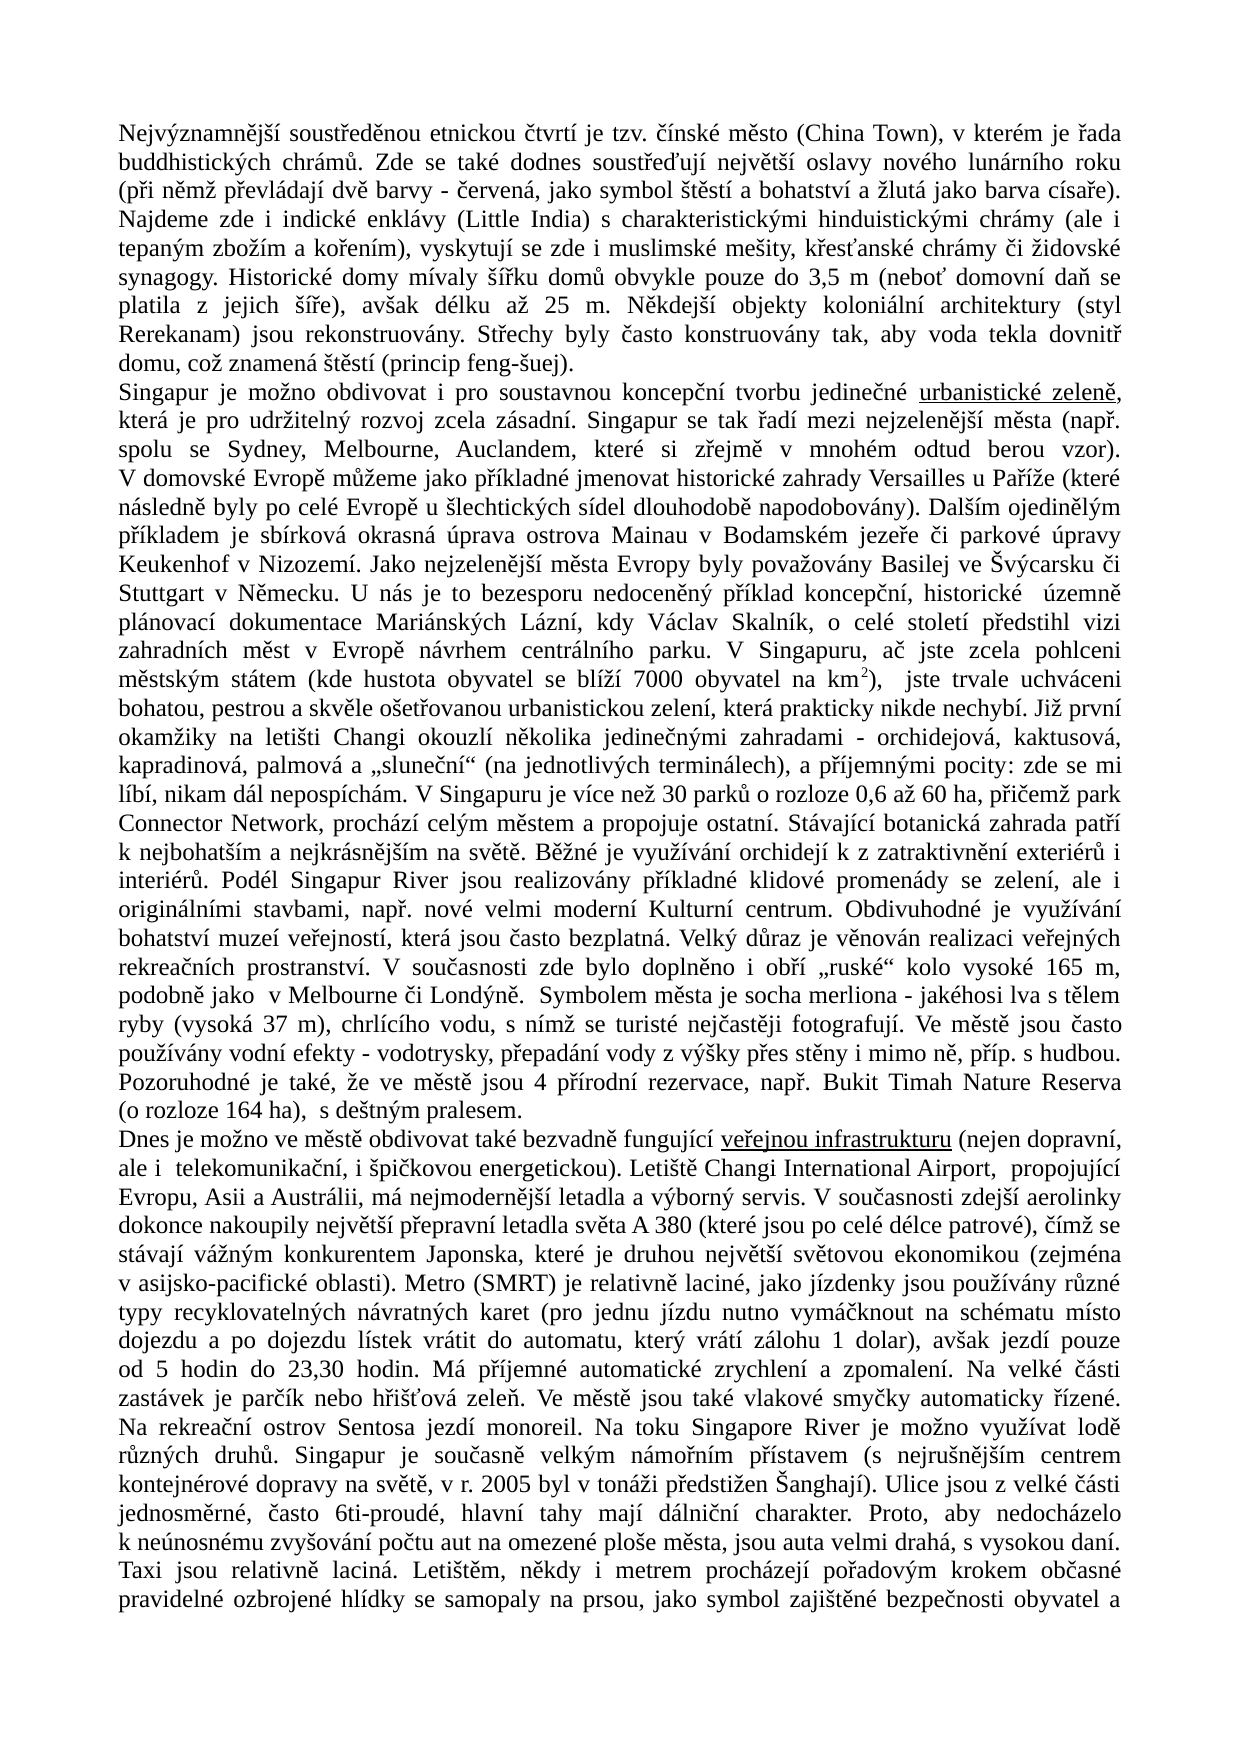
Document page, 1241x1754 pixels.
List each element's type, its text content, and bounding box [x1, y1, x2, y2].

text Dnes je možno ve městě obdivovat také bezvadně fungující veřejnou infrastrukturu (nejen dopravní, ale i telekomunikační, i špičkovou energetickou). Letiště Changi International Airport, propojující Evropu, Asii a Austrálii, má nejmodernější letadla a výborný servis. V současnosti zdejší aerolinky dokonce nakoupily největší přepravní letadla světa A 380 (které jsou po celé délce patrové), čímž se stávají vážným konkurentem Japonska, které je druhou největší světovou ekonomikou (zejména v asijsko-pacifické oblasti). Metro (SMRT) je relativně laciné, jako jízdenky jsou používány různé typy recyklovatelných návratných karet (pro jednu jízdu nutno vymáčknout na schématu místo dojezdu a po dojezdu lístek vrátit do automatu, který vrátí zálohu 1 dolar), avšak jezdí pouze od 5 hodin do 23,30 hodin. Má příjemné automatické zrychlení a zpomalení. Na velké části zastávek je parčík nebo hřišťová zeleň. Ve městě jsou také vlakové smyčky automaticky řízené. Na rekreační ostrov Sentosa jezdí monoreil. Na toku Singapore River je možno využívat lodě různých druhů. Singapur je současně velkým námořním přístavem (s nejrušnějším centrem kontejnérové dopravy na světě, v r. 2005 byl v tonáži předstižen Šanghají). Ulice jsou z velké části jednosměrné, často 6ti-proudé, hlavní tahy mají dálniční charakter. Proto, aby nedocházelo k neúnosnému zvyšování počtu aut na omezené ploše města, jsou auta velmi drahá, s vysokou daní. Taxi jsou relativně laciná. Letištěm, někdy i metrem procházejí pořadovým krokem občasné pravidelné ozbrojené hlídky se samopaly na prsou, jako symbol zajištěné bezpečnosti obyvatel a [118, 1124, 1122, 1613]
text Singapur je možno obdivovat i pro soustavnou koncepční tvorbu jedinečné urbanistické zeleně, která je pro udržitelný rozvoj zcela zásadní. Singapur se tak řadí mezi nejzelenější města (např. spolu se Sydney, Melbourne, Auclandem, které si zřejmě v mnohém odtud berou vzor). V domovské Evropě můžeme jako příkladné jmenovat historické zahrady Versailles u Paříže (které následně byly po celé Evropě u šlechtických sídel dlouhodobě napodobovány). Dalším ojedinělým příkladem je sbírková okrasná úprava ostrova Mainau v Bodamském jezeře či parkové úpravy Keukenhof v Nizozemí. Jako nejzelenější města Evropy byly považovány Basilej ve Švýcarsku či Stuttgart v Německu. U nás je to bezesporu nedoceněný příklad koncepční, historické územně plánovací dokumentace Mariánských Lázní, kdy Václav Skalník, o celé století předstihl vizi zahradních měst v Evropě návrhem centrálního parku. V Singapuru, ač jste zcela pohlceni městským státem (kde hustota obyvatel se blíží 7000 obyvatel na km2), jste trvale uchváceni bohatou, pestrou a skvěle ošetřovanou urbanistickou zelení, která prakticky nikde nechybí. Již první okamžiky na letišti Changi okouzlí několika jedinečnými zahradami - orchidejová, kaktusová, kapradinová, palmová a „sluneční“ (na jednotlivých terminálech), a příjemnými pocity: zde se mi líbí, nikam dál nepospíchám. V Singapuru je více než 30 parků o rozloze 0,6 až 60 ha, přičemž park Connector Network, prochází celým městem a propojuje ostatní. Stávající botanická zahrada patří k nejbohatším a nejkrásnějším na světě. Běžné je využívání orchidejí k z zatraktivnění exteriérů i interiérů. Podél Singapur River jsou realizovány příkladné klidové promenády se zelení, ale i originálními stavbami, např. nové velmi moderní Kulturní centrum. Obdivuhodné je využívání bohatství muzeí veřejností, která jsou často bezplatná. Velký důraz je věnován realizaci veřejných rekreačních prostranství. V současnosti zde bylo doplněno i obří „ruské“ kolo vysoké 165 m, podobně jako v Melbourne či Londýně. Symbolem města je socha merliona - jakéhosi lva s tělem ryby (vysoká 37 m), chrlícího vodu, s nímž se turisté nejčastěji fotografují. Ve městě jsou často používány vodní efekty - vodotrysky, přepadání vody z výšky přes stěny i mimo ně, příp. s hudbou. Pozoruhodné je také, že ve městě jsou 4 přírodní rezervace, např. Bukit Timah Nature Reserva (o rozloze 164 ha), s deštným pralesem. [118, 377, 1122, 1124]
text Nejvýznamnější soustředěnou etnickou čtvrtí je tzv. čínské město (China Town), v kterém je řada buddhistických chrámů. Zde se také dodnes soustřeďují největší oslavy nového lunárního roku (při němž převládají dvě barvy - červená, jako symbol štěstí a bohatství a žlutá jako barva císaře). Najdeme zde i indické enklávy (Little India) s charakteristickými hinduistickými chrámy (ale i tepaným zbožím a kořením), vyskytují se zde i muslimské mešity, křesťanské chrámy či židovské synagogy. Historické domy mívaly šířku domů obvykle pouze do 3,5 m (neboť domovní daň se platila z jejich šíře), avšak délku až 25 m. Někdejší objekty koloniální architektury (styl Rerekanam) jsou rekonstruovány. Střechy byly často konstruovány tak, aby voda tekla dovnitř domu, což znamená štěstí (princip feng-šuej). [118, 118, 1122, 377]
